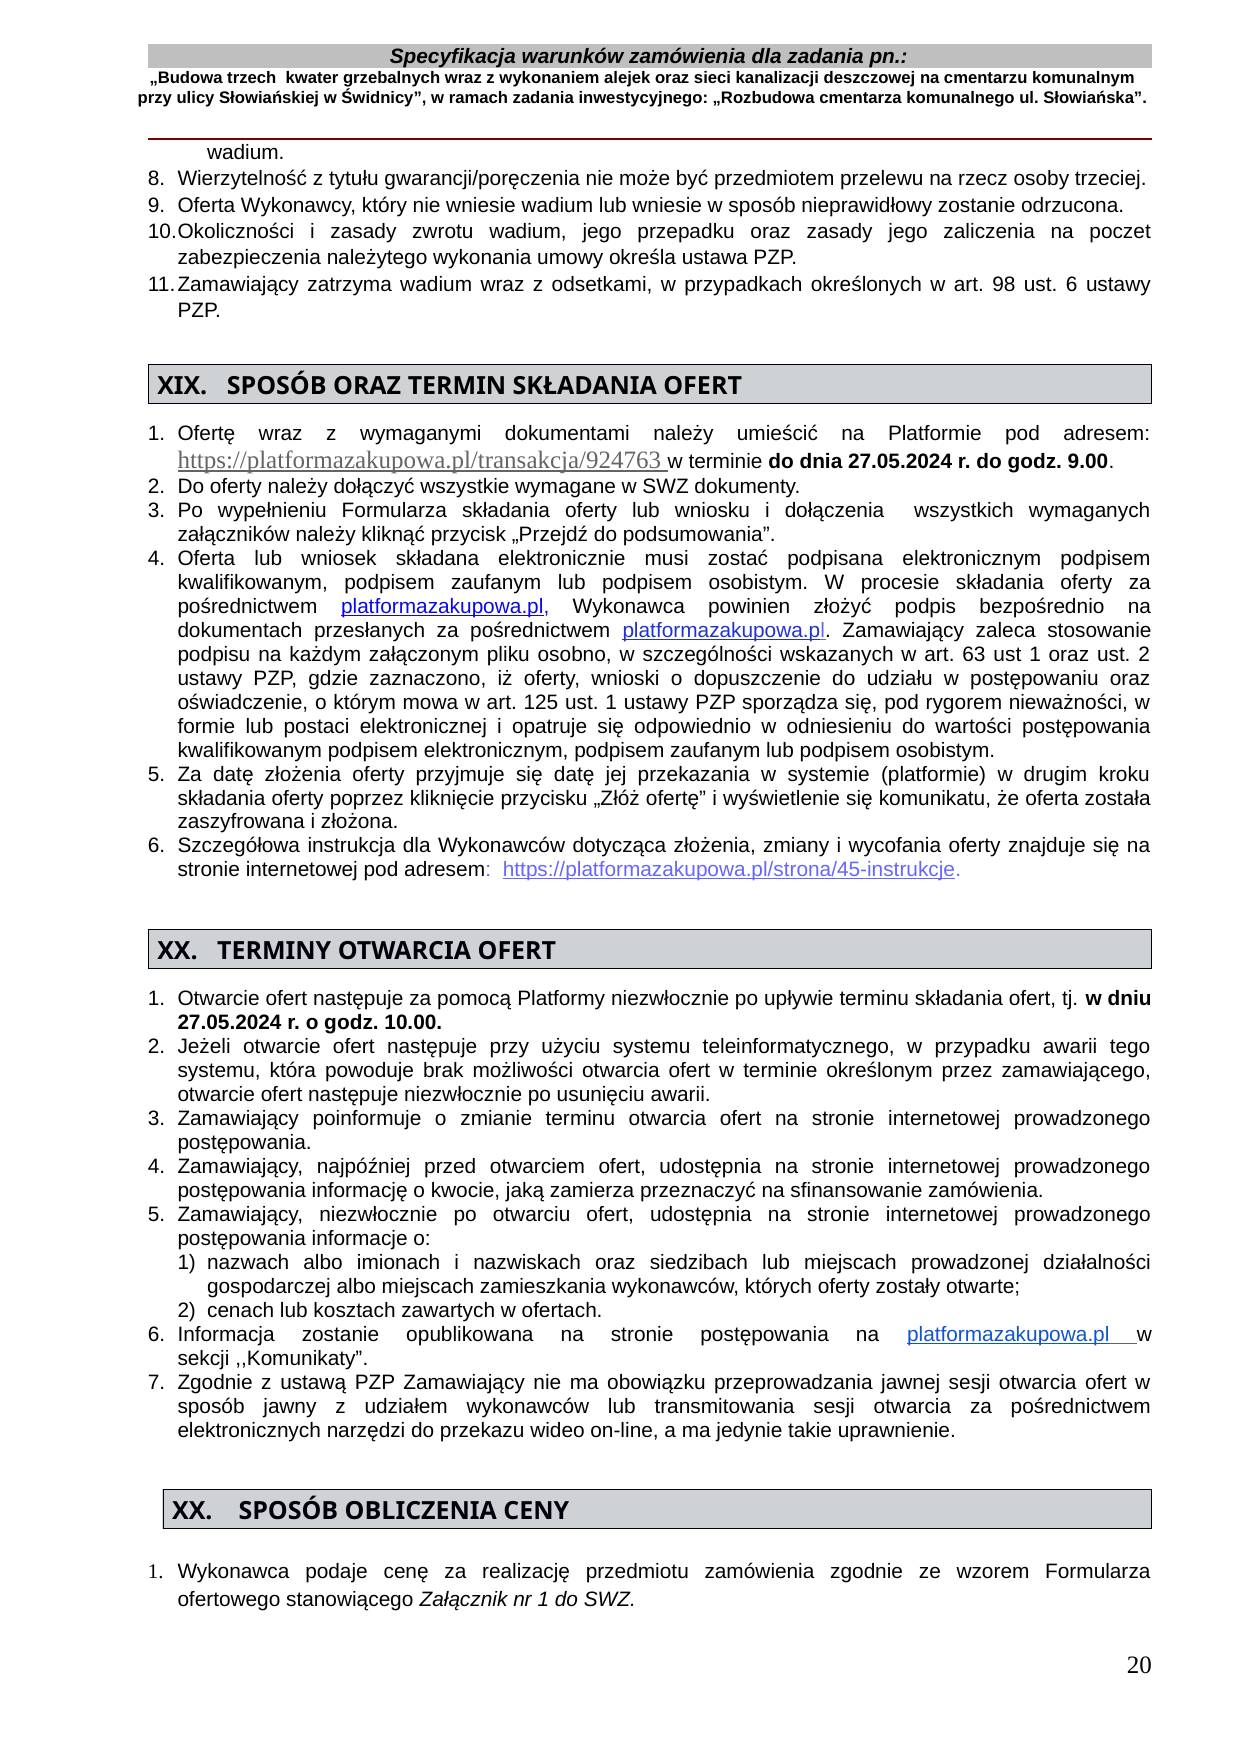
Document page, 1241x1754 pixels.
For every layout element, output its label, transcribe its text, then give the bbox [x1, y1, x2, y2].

list Zamawiający zatrzyma wadium wraz z odsetkami, w przypadkach określonych w art. 98 ust. 6 ustawy PZP. [148, 272, 1152, 322]
list Jeżeli otwarcie ofert następuje przy użyciu systemu teleinformatycznego, w przypadku awarii tego systemu, która powoduje brak możliwości otwarcia ofert w terminie określonym przez zamawiającego, otwarcie ofert następuje niezwłocznie po usunięciu awarii. [148, 1034, 1152, 1106]
list Ofertę wraz z wymaganymi dokumentami należy umieścić na Platformie pod adresem: https://platformazakupowa.pl/transakcja/924763 w terminie do dnia 27.05.2024 r. do godz. 9.00. [148, 421, 1152, 474]
list Wykonawca podaje cenę za realizację przedmiotu zamówienia zgodnie ze wzorem Formularza ofertowego stanowiącego Załącznik nr 1 do SWZ. [148, 1559, 1152, 1610]
list Za datę złożenia oferty przyjmuje się datę jej przekazania w systemie (platformie) w drugim kroku składania oferty poprzez kliknięcie przycisku „Złóż ofertę” i wyświetlenie się komunikatu, że oferta została zaszyfrowana i złożona. [148, 761, 1152, 833]
list Zamawiający, najpóźniej przed otwarciem ofert, udostępnia na stronie internetowej prowadzonego postępowania informację o kwocie, jaką zamierza przeznaczyć na sfinansowanie zamówienia. [148, 1154, 1152, 1202]
list Zamawiający poinformuje o zmianie terminu otwarcia ofert na stronie internetowej prowadzonego postępowania. [148, 1106, 1152, 1154]
list Informacja zostanie opublikowana na stronie postępowania na platformazakupowa.pl w sekcji ,,Komunikaty”. [148, 1322, 1152, 1369]
list Zamawiający, niezwłocznie po otwarciu ofert, udostępnia na stronie internetowej prowadzonego postępowania informacje o: [148, 1202, 1152, 1250]
list cenach lub kosztach zawartych w ofertach. [177, 1298, 1152, 1322]
list wadium. [177, 140, 1152, 164]
list Do oferty należy dołączyć wszystkie wymagane w SWZ dokumenty. [148, 474, 1152, 498]
list Okoliczności i zasady zwrotu wadium, jego przepadku oraz zasady jego zaliczenia na poczet zabezpieczenia należytego wykonania umowy określa ustawa PZP. [148, 219, 1152, 269]
list Oferta Wykonawcy, który nie wniesie wadium lub wniesie w sposób nieprawidłowy zostanie odrzucona. [148, 192, 1152, 216]
subtitle XX. TERMINY OTWARCIA OFERT [149, 930, 1151, 968]
list Otwarcie ofert następuje za pomocą Platformy niezwłocznie po upływie terminu składania ofert, tj. w dniu 27.05.2024 r. o godz. 10.00. [148, 986, 1152, 1034]
list nazwach albo imionach i nazwiskach oraz siedzibach lub miejscach prowadzonej działalności gospodarczej albo miejscach zamieszkania wykonawców, których oferty zostały otwarte; [177, 1250, 1152, 1298]
list Oferta lub wniosek składana elektronicznie musi zostać podpisana elektronicznym podpisem kwalifikowanym, podpisem zaufanym lub podpisem osobistym. W procesie składania oferty za pośrednictwem platformazakupowa.pl, Wykonawca powinien złożyć podpis bezpośrednio na dokumentach przesłanych za pośrednictwem platformazakupowa.pl. Zamawiający zaleca stosowanie podpisu na każdym załączonym pliku osobno, w szczególności wskazanych w art. 63 ust 1 oraz ust. 2 ustawy PZP, gdzie zaznaczono, iż oferty, wnioski o dopuszczenie do udziału w postępowaniu oraz oświadczenie, o którym mowa w art. 125 ust. 1 ustawy PZP sporządza się, pod rygorem nieważności, w formie lub postaci elektronicznej i opatruje się odpowiednio w odniesieniu do wartości postępowania kwalifikowanym podpisem elektronicznym, podpisem zaufanym lub podpisem osobistym. [148, 546, 1152, 761]
list Zgodnie z ustawą PZP Zamawiający nie ma obowiązku przeprowadzania jawnej sesji otwarcia ofert w sposób jawny z udziałem wykonawców lub transmitowania sesji otwarcia za pośrednictwem elektronicznych narzędzi do przekazu wideo on-line, a ma jedynie takie uprawnienie. [148, 1369, 1152, 1441]
subtitle XIX. SPOSÓB ORAZ TERMIN SKŁADANIA OFERT [149, 365, 1151, 403]
list Wierzytelność z tytułu gwarancji/poręczenia nie może być przedmiotem przelewu na rzecz osoby trzeciej. [148, 166, 1152, 190]
list Szczegółowa instrukcja dla Wykonawców dotycząca złożenia, zmiany i wycofania oferty znajduje się na stronie internetowej pod adresem: https://platformazakupowa.pl/strona/45-instrukcje. [148, 833, 1152, 881]
subtitle XX. SPOSÓB OBLICZENIA CENY [164, 1490, 1151, 1528]
list Po wypełnieniu Formularza składania oferty lub wniosku i dołączenia wszystkich wymaganych załączników należy kliknąć przycisk „Przejdź do podsumowania”. [148, 498, 1152, 546]
